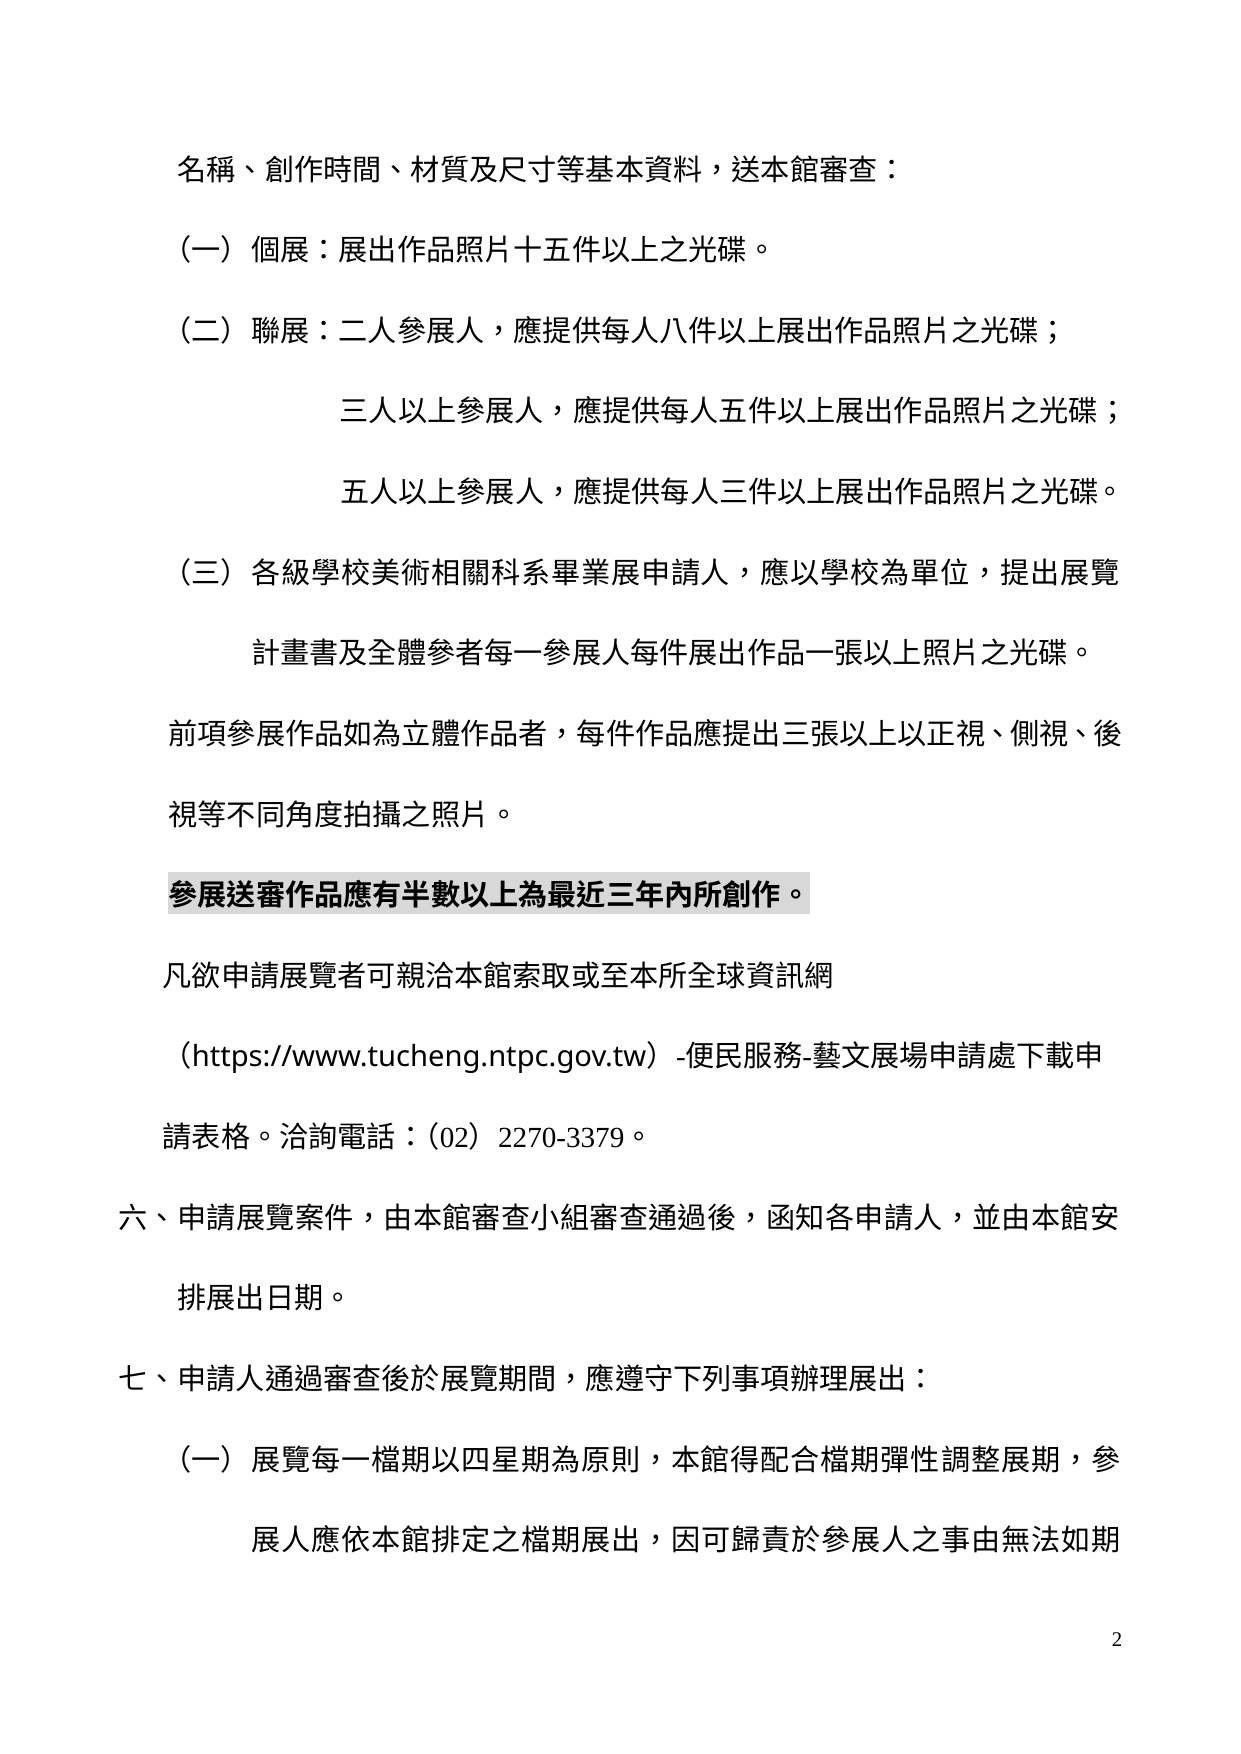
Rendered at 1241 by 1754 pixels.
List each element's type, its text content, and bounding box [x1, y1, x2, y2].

list 申請展覽案件，由本館審查小組審查通過後，函知各申請人，並由本館安排展出日期。 [118, 1175, 1122, 1336]
text 五人以上參展人，應提供每人三件以上展出作品照片之光碟。 [147, 449, 1122, 530]
list 展覽每一檔期以四星期為原則，本館得配合檔期彈性調整展期，參展人應依本館排定之檔期展出，因可歸責於參展人之事由無法如期 [162, 1417, 1122, 1578]
text 三人以上參展人，應提供每人五件以上展出作品照片之光碟； [147, 369, 1122, 449]
list 申請人通過審查後於展覽期間，應遵守下列事項辦理展出： [118, 1336, 1122, 1417]
text 參展送審作品應有半數以上為最近三年內所創作。 [168, 853, 1122, 933]
list 各級學校美術相關科系畢業展申請人，應以學校為單位，提出展覽計畫書及全體參者每一參展人每件展出作品一張以上照片之光碟。 [162, 530, 1122, 691]
text 凡欲申請展覽者可親洽本館索取或至本所全球資訊網 （https://www.tucheng.ntpc.gov.tw）-便民服務-藝文展場申請處下載申請表格。洽詢電話：（02）2270-3379。 [162, 933, 1122, 1175]
text 前項參展作品如為立體作品者，每件作品應提出三張以上以正視、側視、後視等不同角度拍攝之照片。 [168, 691, 1122, 853]
list 聯展：二人參展人，應提供每人八件以上展出作品照片之光碟； [162, 288, 1122, 369]
list 名稱、創作時間、材質及尺寸等基本資料，送本館審查： [118, 127, 1122, 208]
list 個展：展出作品照片十五件以上之光碟。 [162, 208, 1122, 288]
